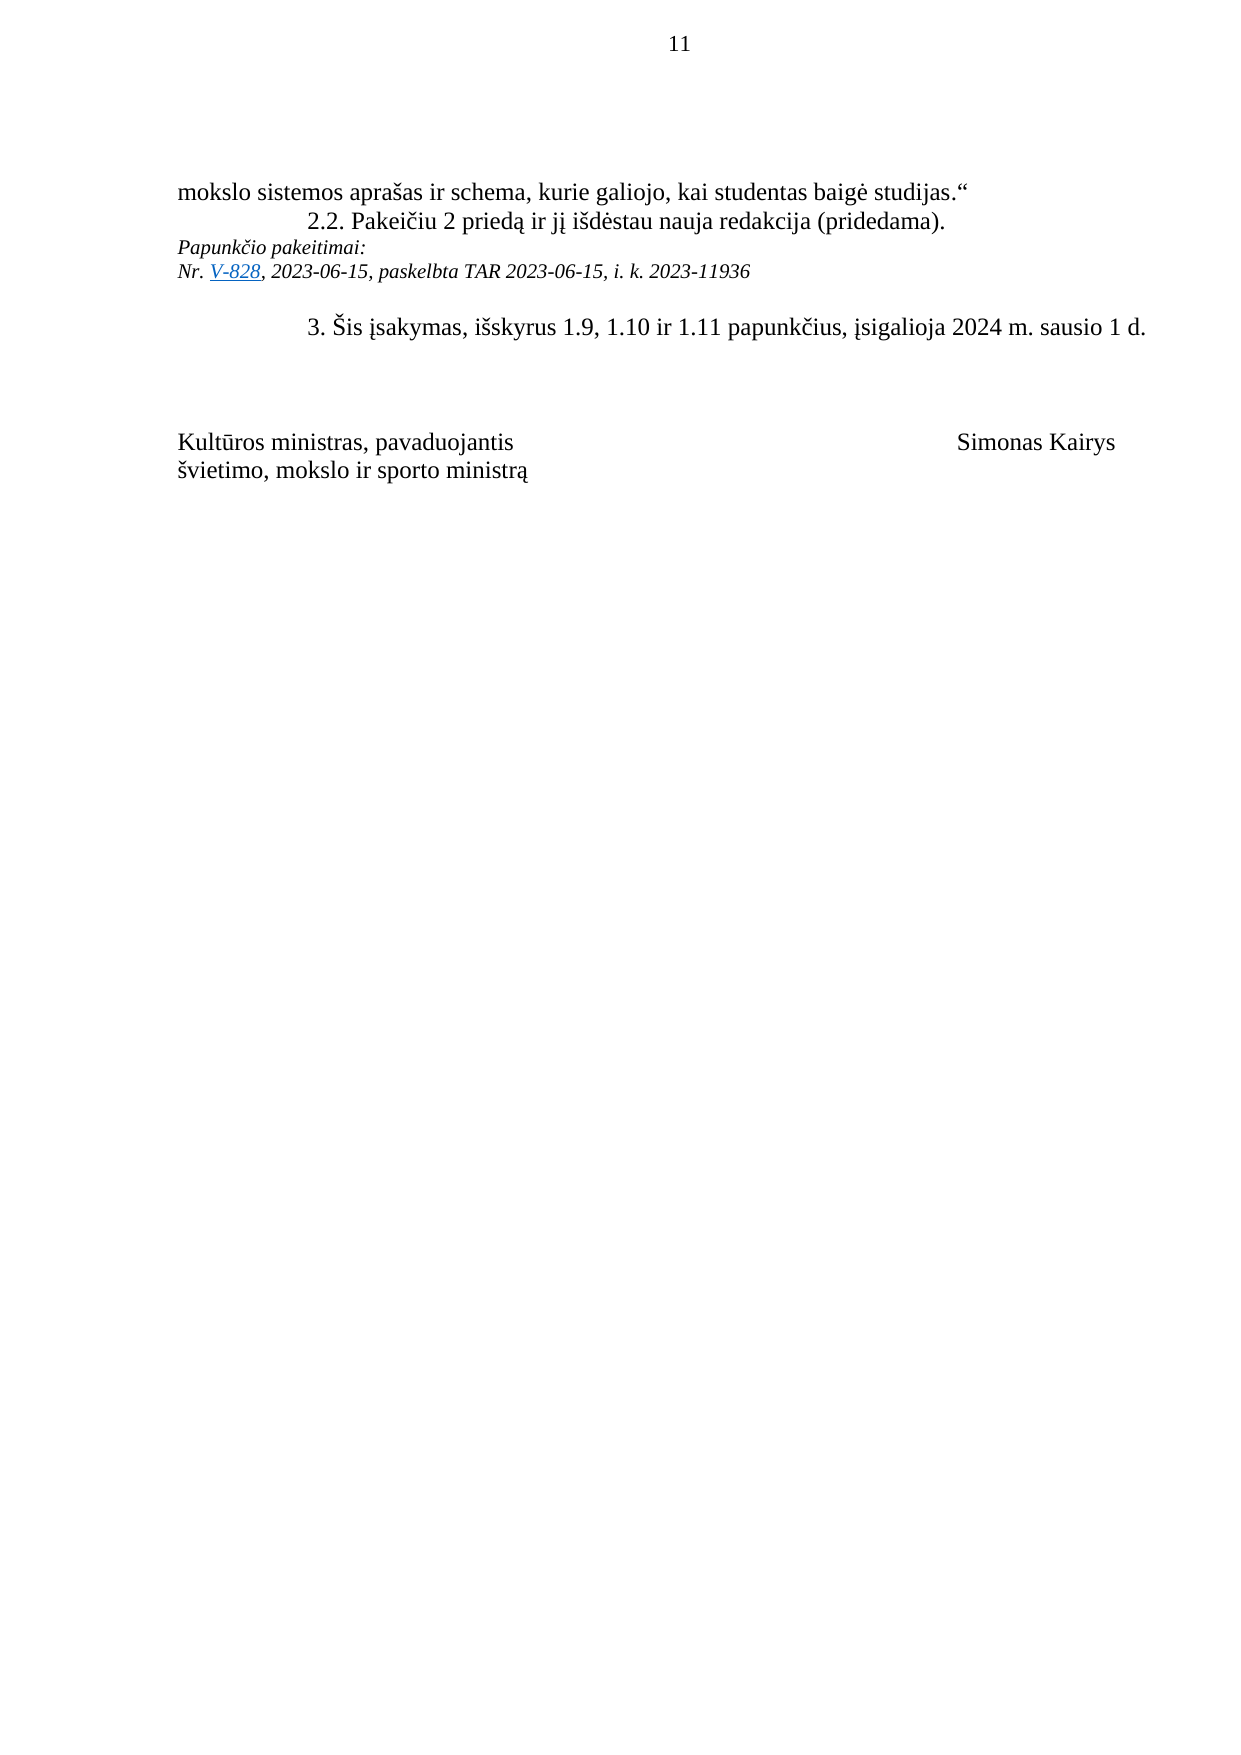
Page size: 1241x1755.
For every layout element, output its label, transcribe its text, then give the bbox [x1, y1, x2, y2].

text Papunkčio pakeitimai: [177, 235, 1181, 259]
text švietimo, mokslo ir sporto ministrą [177, 455, 1181, 484]
text 2.2. Pakeičiu 2 priedą ir jį išdėstau nauja redakcija (pridedama). [177, 206, 1181, 235]
text Kultūros ministras, pavaduojantis Simonas Kairys [177, 427, 1181, 455]
text mokslo sistemos aprašas ir schema, kurie galiojo, kai studentas baigė studijas.“ [177, 177, 1181, 206]
text Nr. V-828, 2023-06-15, paskelbta TAR 2023-06-15, i. k. 2023-11936 [177, 259, 1181, 283]
text 3. Šis įsakymas, išskyrus 1.9, 1.10 ir 1.11 papunkčius, įsigalioja 2024 m. sausio 1 d. [177, 312, 1181, 340]
